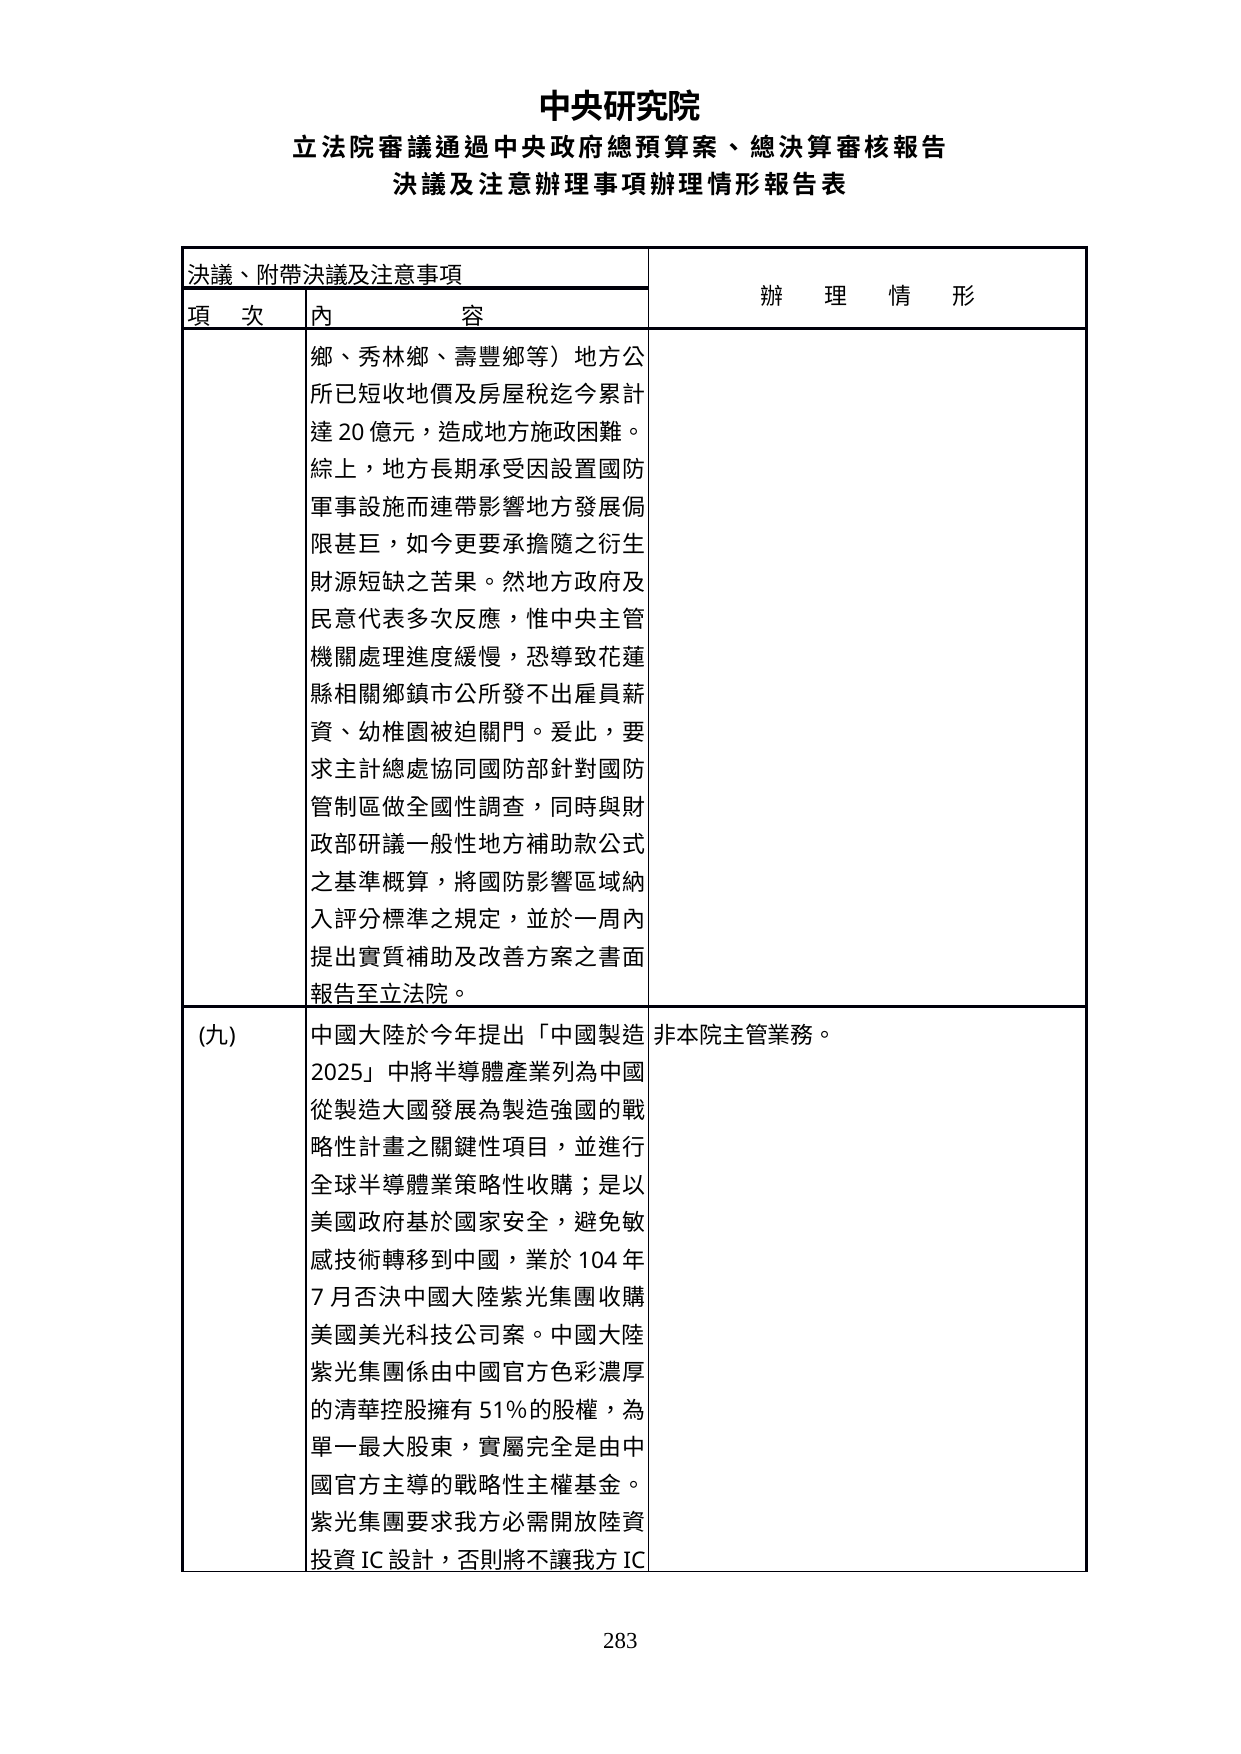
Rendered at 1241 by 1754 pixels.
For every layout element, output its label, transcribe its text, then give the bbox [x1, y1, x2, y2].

table_cell 非本院主管業務。 [649, 1008, 1085, 1571]
table_cell 項 次 [184, 290, 305, 327]
table_header 辦 理 情 形 [649, 249, 1085, 327]
table_cell 內 容 [307, 290, 648, 327]
table_cell (九) [184, 1008, 305, 1571]
table_cell 鄉、秀林鄉、壽豐鄉等）地方公所已短收地價及房屋稅迄今累計達20億元，造成地方施政困難。綜上，地方長期承受因設置國防軍事設施而連帶影響地方發展侷限甚巨，如今更要承擔隨之衍生財源短缺之苦果。然地方政府及民意代表多次反應，惟中央主管機關處理進度緩慢，恐導致花蓮縣相關鄉鎮市公所發不出雇員薪資、幼椎園被迫關門。爰此，要求主計總處協同國防部針對國防管制區做全國性調查，同時與財政部研議一般性地方補助款公式之基準概算，將國防影響區域納入評分標準之規定，並於一周內提出實質補助及改善方案之書面報告至立法院。 [307, 330, 648, 1005]
table_header 決議、附帶決議及注意事項 [184, 249, 648, 286]
table_cell [649, 330, 1085, 1005]
table_cell 中國大陸於今年提出「中國製造2025」中將半導體產業列為中國從製造大國發展為製造強國的戰略性計畫之關鍵性項目，並進行全球半導體業策略性收購；是以美國政府基於國家安全，避免敏感技術轉移到中國，業於104年7月否決中國大陸紫光集團收購美國美光科技公司案。中國大陸紫光集團係由中國官方色彩濃厚的清華控股擁有51％的股權，為單一最大股東，實屬完全是由中國官方主導的戰略性主權基金。紫光集團要求我方必需開放陸資投資IC設計，否則將不讓我方IC [307, 1008, 648, 1571]
table_cell [184, 330, 305, 1005]
